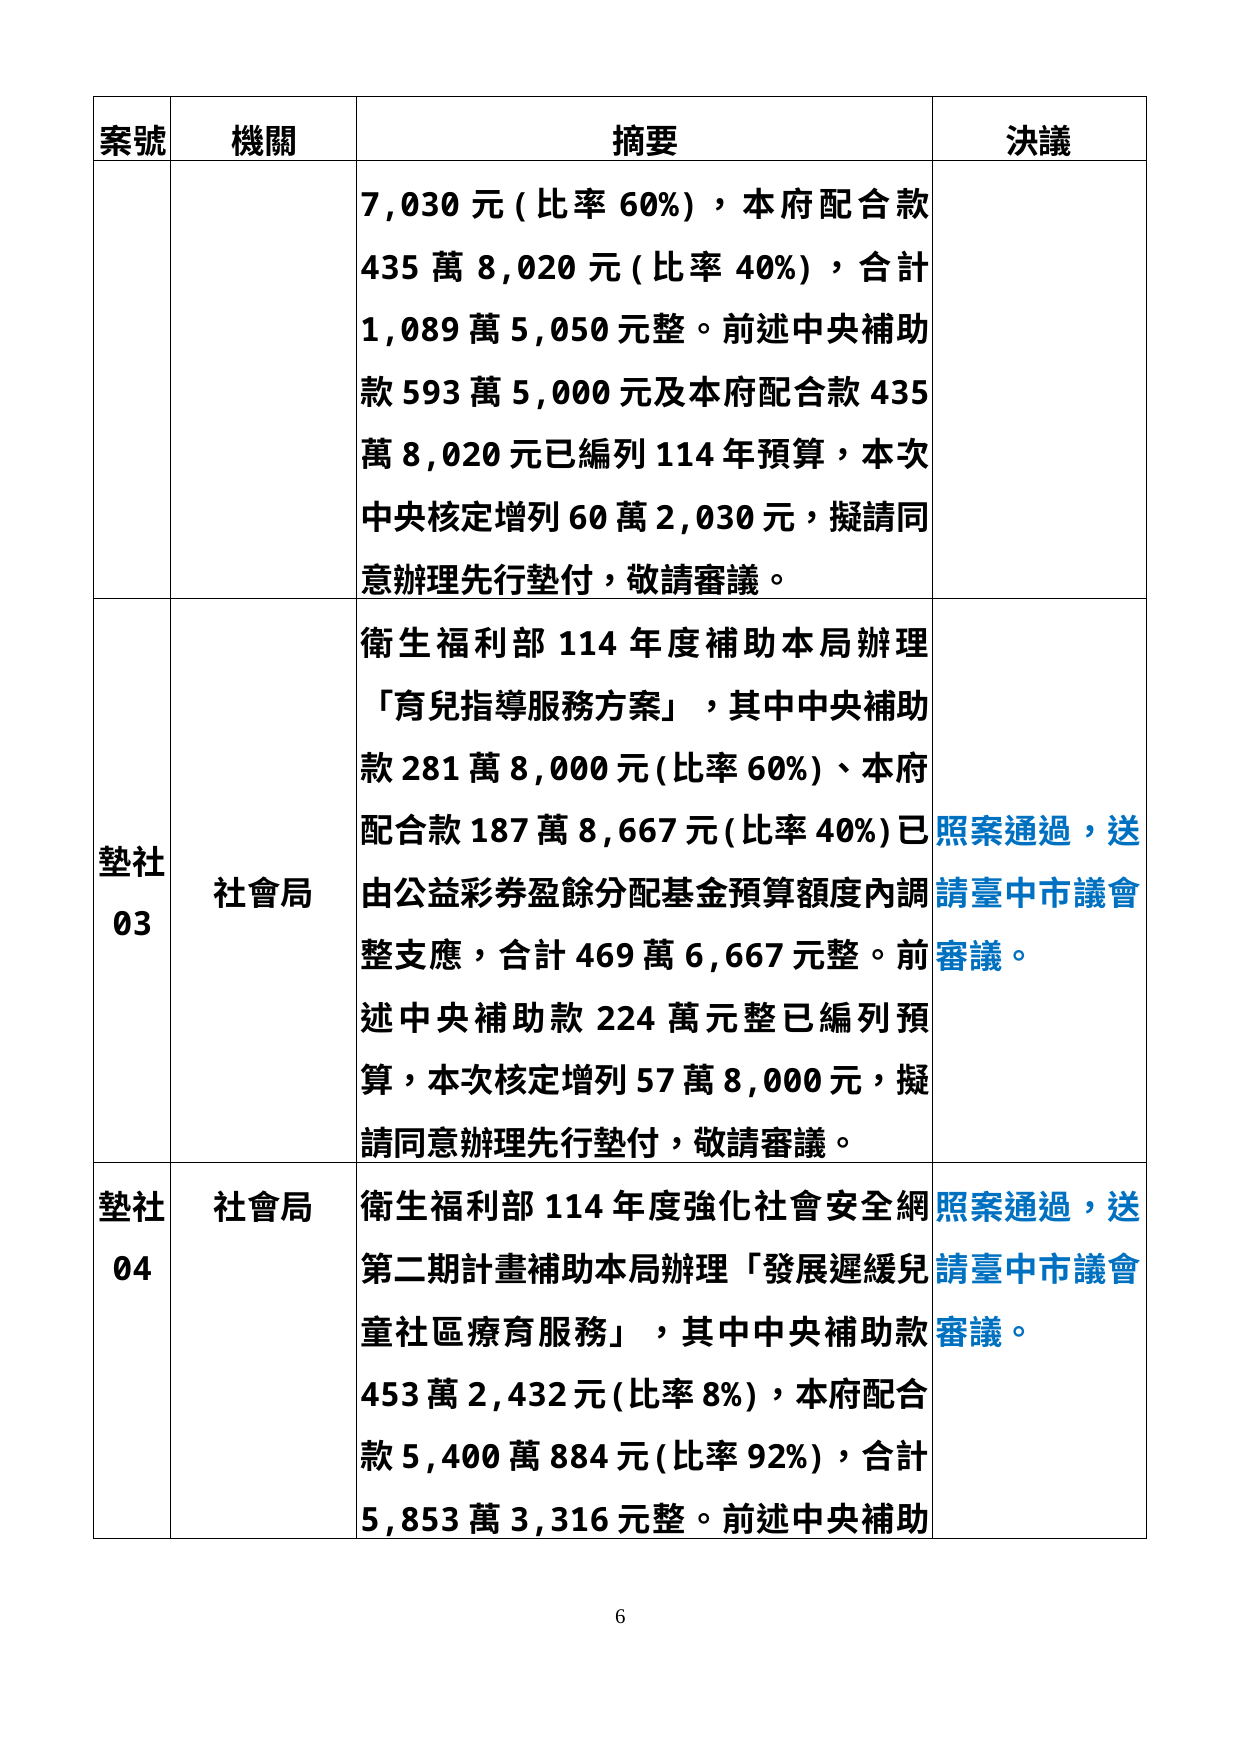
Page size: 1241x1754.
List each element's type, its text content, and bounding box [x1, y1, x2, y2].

table_header 機關 [171, 97, 356, 160]
table_cell 衛生福利部114年度強化社會安全網第二期計畫補助本局辦理「發展遲緩兒童社區療育服務」，其中中央補助款453萬2,432元(比率8%)，本府配合款5,400萬884元(比率92%)，合計5,853萬3,316元整。前述中央補助 [357, 1163, 932, 1538]
table_cell 墊社04 [94, 1163, 170, 1538]
table_cell 照案通過，送請臺中市議會審議。 [933, 599, 1146, 1162]
table_header 案號 [94, 97, 170, 160]
table_cell 社會局 [171, 1163, 356, 1538]
table_cell [94, 161, 170, 598]
table_cell [171, 161, 356, 598]
table_header 決議 [933, 97, 1146, 160]
table_cell 照案通過，送請臺中市議會審議。 [933, 1163, 1146, 1538]
table_cell 7,030元(比率60%)，本府配合款435萬8,020元(比率40%)，合計1,089萬5,050元整。前述中央補助款593萬5,000元及本府配合款435萬8,020元已編列114年預算，本次中央核定增列60萬2,030元，擬請同意辦理先行墊付，敬請審議。 [357, 161, 932, 598]
table_header 摘要 [357, 97, 932, 160]
table_cell [933, 161, 1146, 598]
table_cell 社會局 [171, 599, 356, 1162]
table_cell 衛生福利部114年度補助本局辦理「育兒指導服務方案」，其中中央補助款281萬8,000元(比率60%)、本府配合款187萬8,667元(比率40%)已由公益彩券盈餘分配基金預算額度內調整支應，合計469萬6,667元整。前述中央補助款224萬元整已編列預算，本次核定增列57萬8,000元，擬請同意辦理先行墊付，敬請審議。 [357, 599, 932, 1162]
table_cell 墊社03 [94, 599, 170, 1162]
